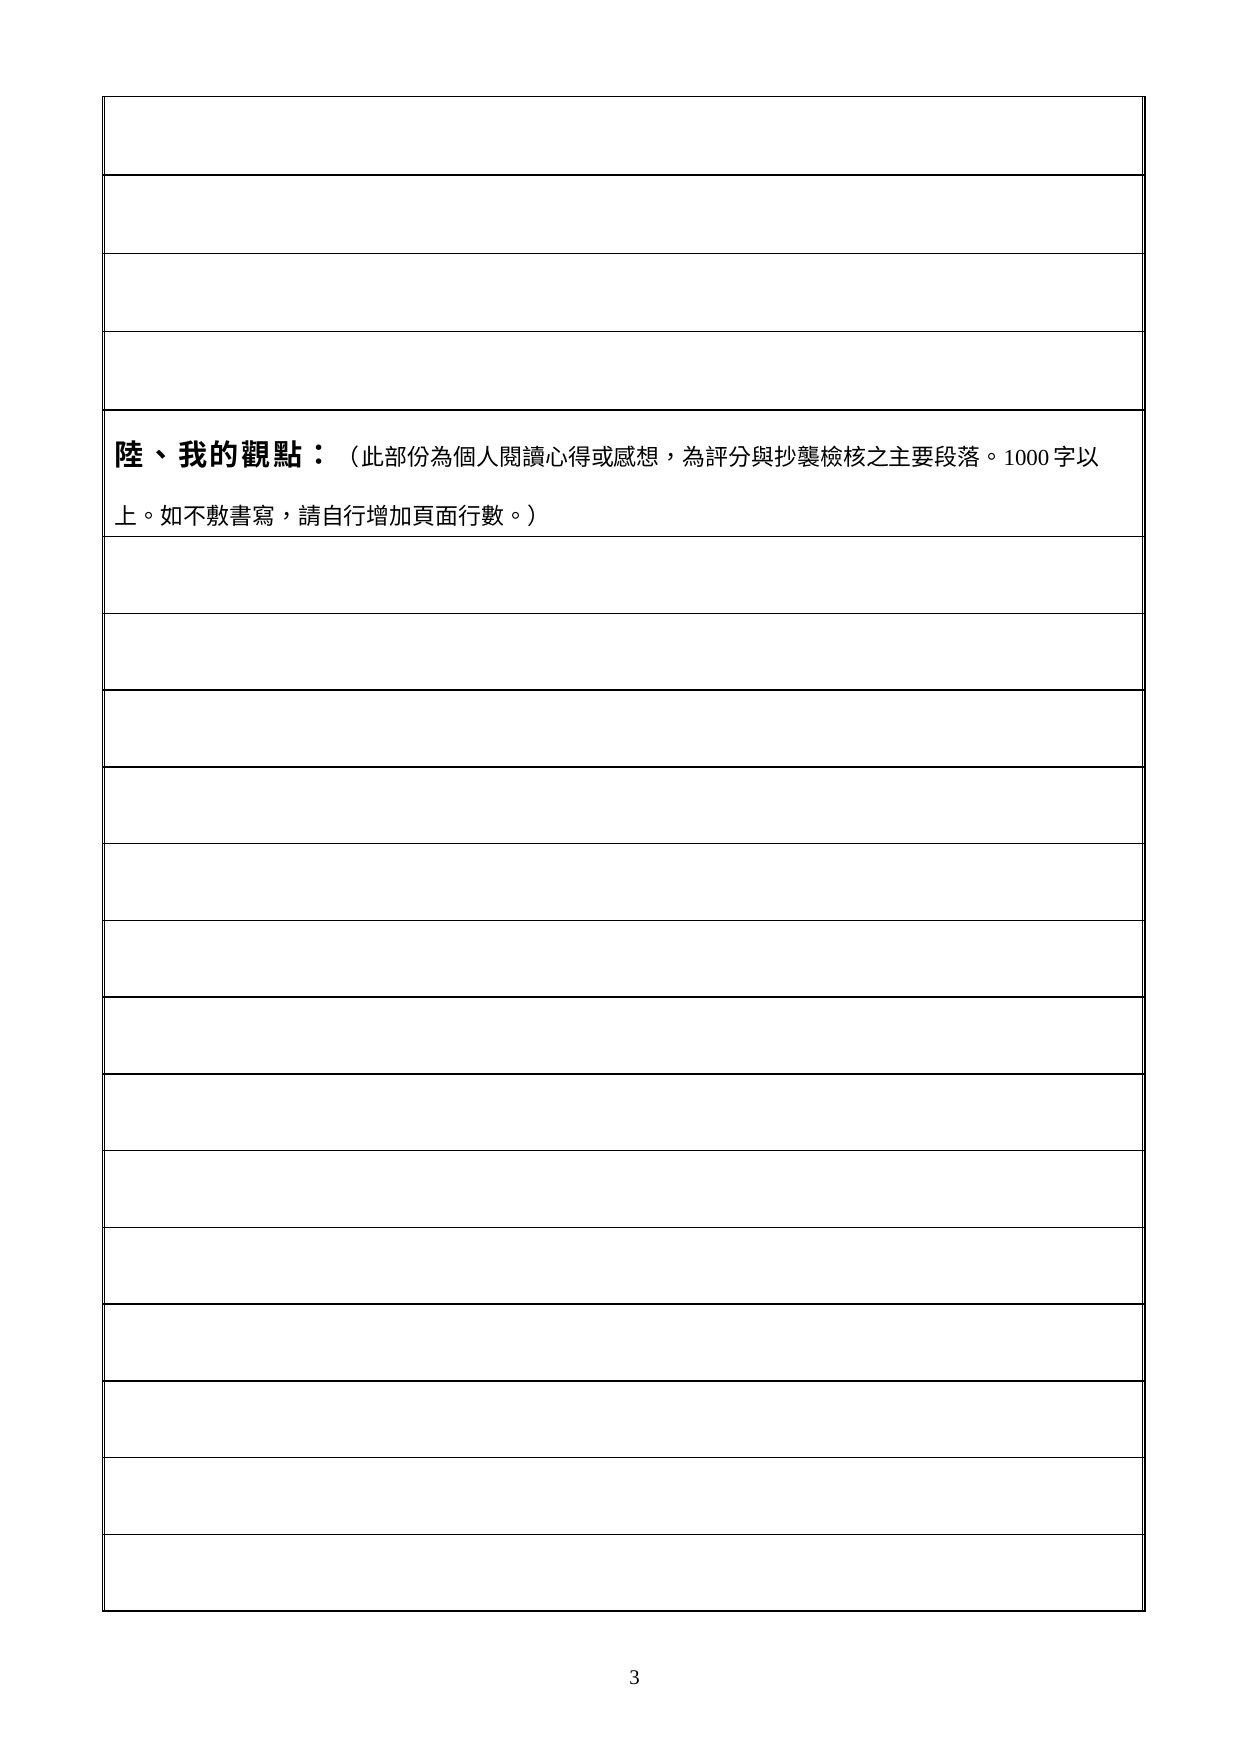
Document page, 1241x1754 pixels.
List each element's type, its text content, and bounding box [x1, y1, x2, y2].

table_cell [105, 176, 1142, 252]
table_cell [105, 332, 1142, 409]
table_cell [105, 97, 1142, 174]
table_cell 陸、我的觀點：（此部份為個人閱讀心得或感想，為評分與抄襲檢核之主要段落。1000字以上。如不敷書寫，請自行增加頁面行數。） [105, 411, 1142, 536]
table_cell [105, 921, 1142, 996]
table_cell [105, 768, 1142, 843]
table_cell [105, 254, 1142, 331]
table_cell [105, 1228, 1142, 1303]
table_cell [105, 1382, 1142, 1457]
table_cell [105, 844, 1142, 919]
table_cell [105, 537, 1142, 612]
table_cell [105, 691, 1142, 766]
table_cell [105, 1458, 1142, 1534]
table_cell [105, 614, 1142, 689]
table_cell [105, 1305, 1142, 1380]
table_cell [105, 998, 1142, 1073]
table_cell [105, 1151, 1142, 1227]
table_cell [105, 1535, 1142, 1610]
table_cell [105, 1075, 1142, 1150]
